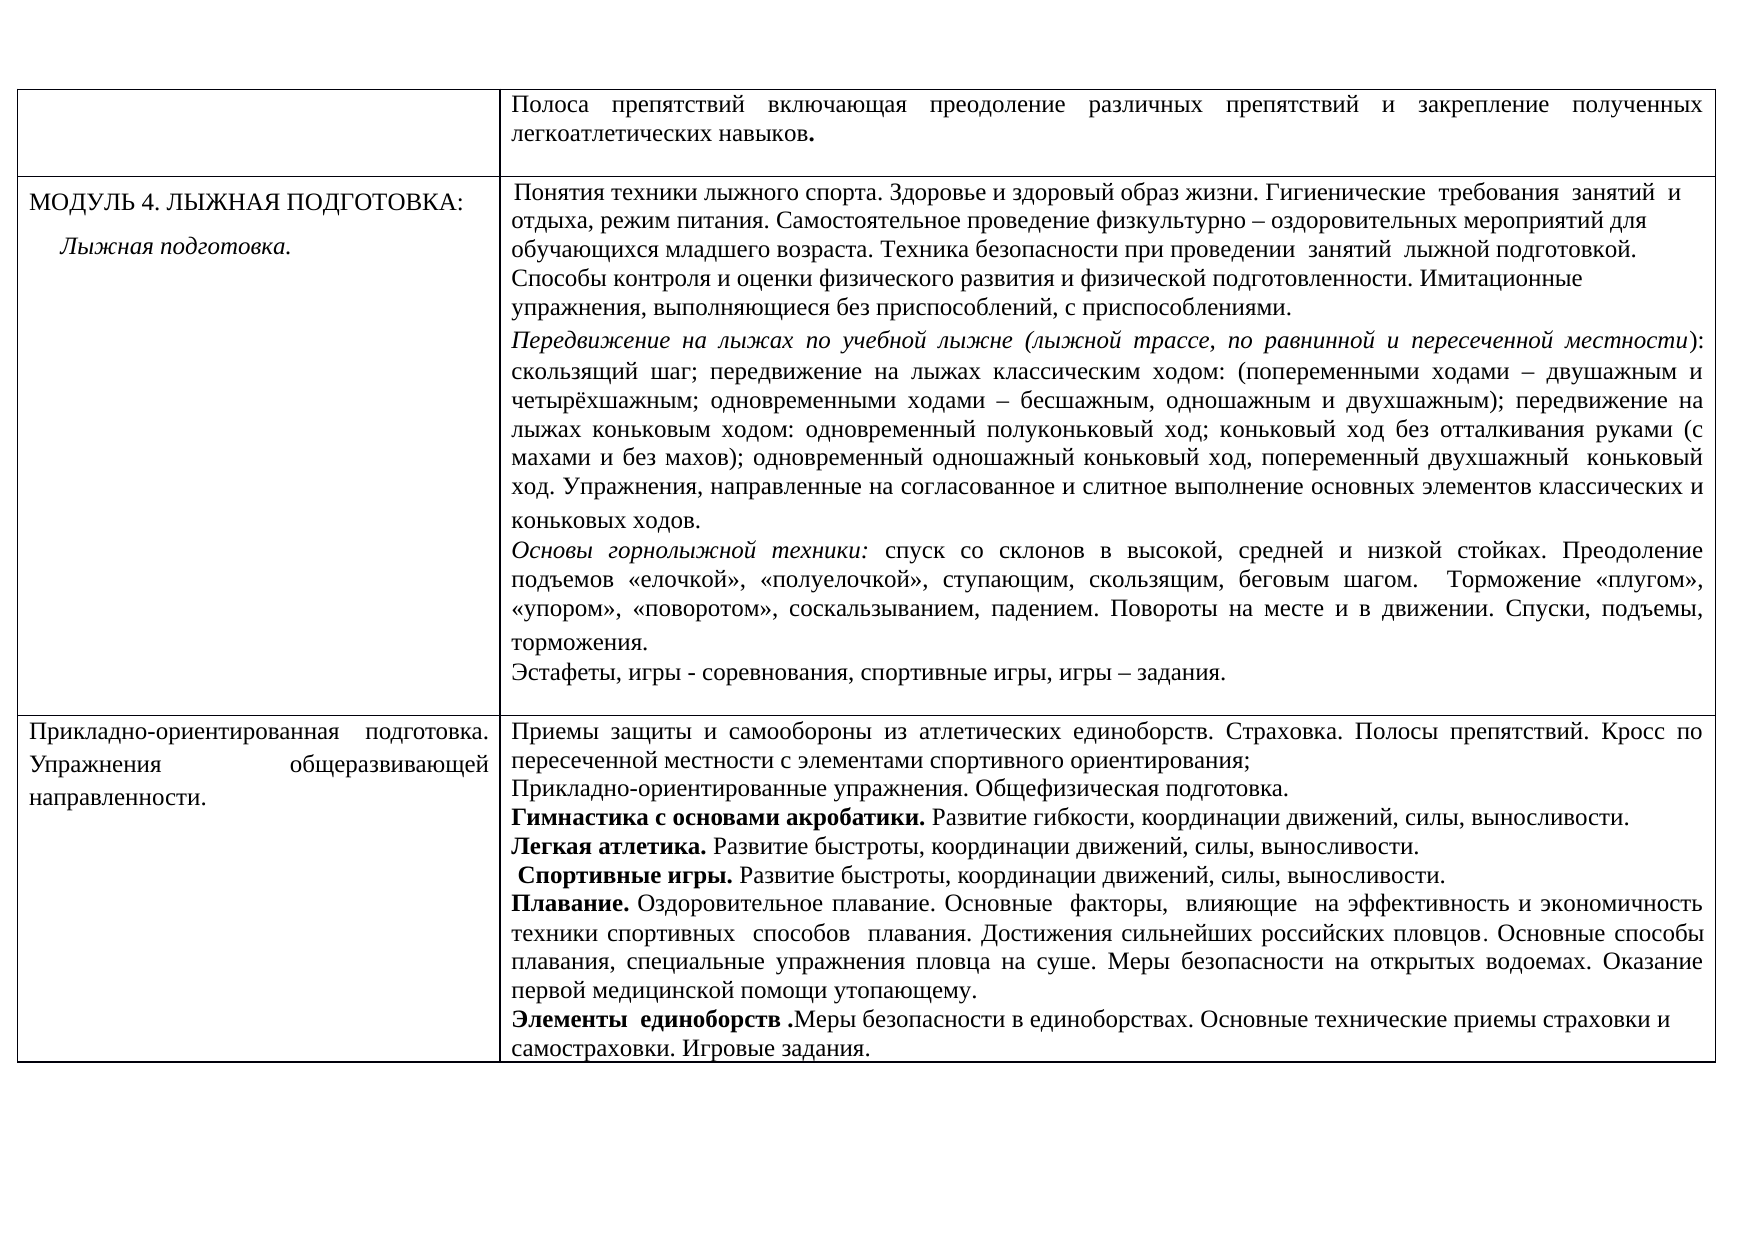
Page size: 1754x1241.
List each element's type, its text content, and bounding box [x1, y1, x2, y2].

table_cell Понятия техники лыжного спорта. Здоровье и здоровый образ жизни. Гигиенические требования занятий и отдыха, режим питания. Самостоятельное проведение физкультурно – оздоровительных мероприятий для обучающихся младшего возраста. Техника безопасности при проведении занятий лыжной подготовкой. Способы контроля и оценки физического развития и физической подготовленности. Имитационные упражнения, выполняющиеся без приспособлений, с приспособлениями. Передвижение на лыжах по учебной лыжне (лыжной трассе, по равнинной и пересеченной местности): скользящий шаг; передвижение на лыжах классическим ходом: (попеременными ходами – двушажным и четырёхшажным; одновременными ходами – бесшажным, одношажным и двухшажным); передвижение на лыжах коньковым ходом: одновременный полуконьковый ход; коньковый ход без отталкивания руками (с махами и без махов); одновременный одношажный коньковый ход, попеременный двухшажный коньковый ход. Упражнения, направленные на согласованное и слитное выполнение основных элементов классических и коньковых ходов. Основы горнолыжной техники: спуск со склонов в высокой, средней и низкой стойках. Преодоление подъемов «елочкой», «полуелочкой», ступающим, скользящим, беговым шагом. Торможение «плугом», «упором», «поворотом», соскальзыванием, падением. Повороты на месте и в движении. Спуски, подъемы, торможения. Эстафеты, игры - соревнования, спортивные игры, игры – задания. [501, 177, 1715, 715]
table_cell Полоса препятствий включающая преодоление различных препятствий и закрепление полученных легкоатлетических навыков. [501, 90, 1715, 176]
table_cell [18, 90, 499, 176]
table_cell Приемы защиты и самообороны из атлетических единоборств. Страховка. Полосы препятствий. Кросс по пересеченной местности с элементами спортивного ориентирования; Прикладно-ориентированные упражнения. Общефизическая подготовка. Гимнастика с основами акробатики. Развитие гибкости, координации движений, силы, выносливости. Легкая атлетика. Развитие быстроты, координации движений, силы, выносливости. Спортивные игры. Развитие быстроты, координации движений, силы, выносливости. Плавание. Оздоровительное плавание. Основные факторы, влияющие на эффективность и экономичность техники спортивных способов плавания. Достижения сильнейших российских пловцов. Основные способы плавания, специальные упражнения пловца на суше. Меры безопасности на открытых водоемах. Оказание первой медицинской помощи утопающему. Элементы единоборств .Меры безопасности в единоборствах. Основные технические приемы страховки и самостраховки. Игровые задания. [501, 716, 1715, 1061]
table_cell Прикладно-ориентированная подготовка. Упражнения общеразвивающей направленности. [18, 716, 499, 1061]
table_cell МОДУЛЬ 4. ЛЫЖНАЯ ПОДГОТОВКА: Лыжная подготовка. [18, 177, 499, 715]
